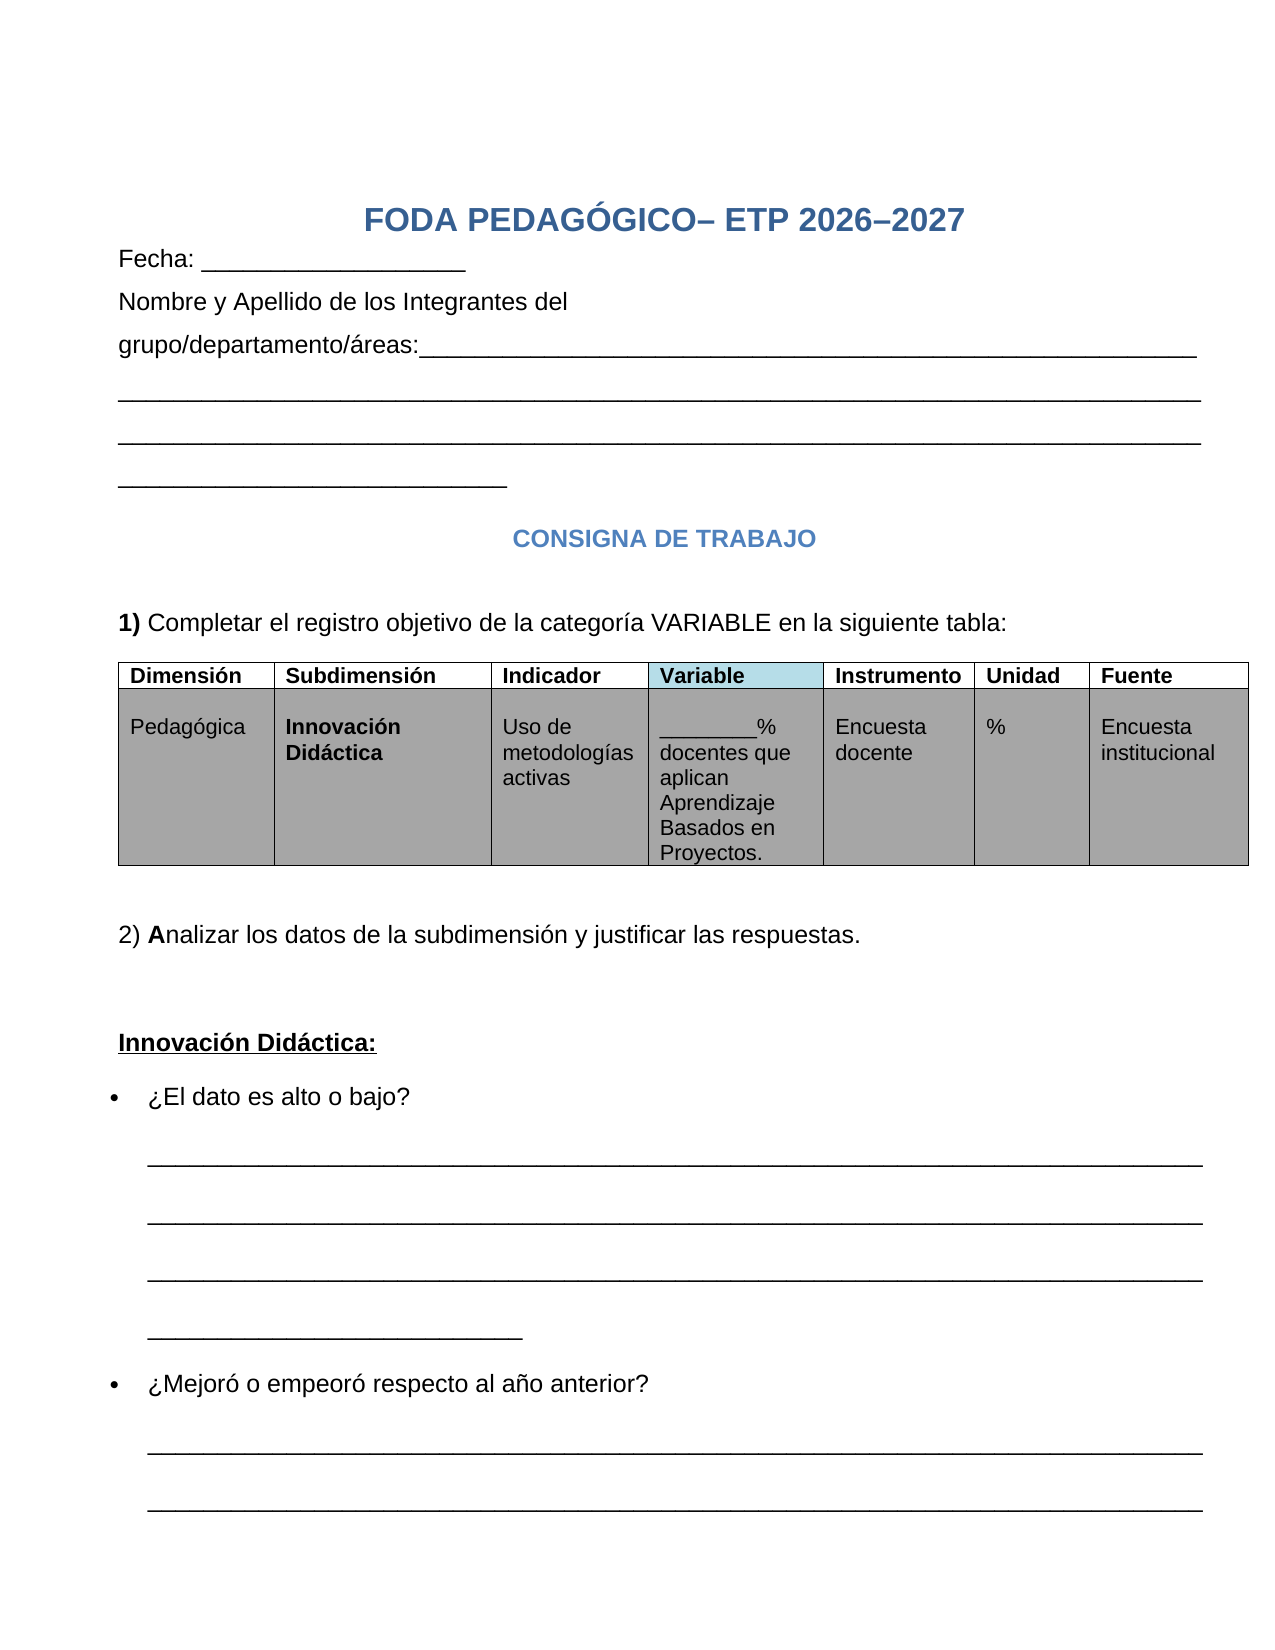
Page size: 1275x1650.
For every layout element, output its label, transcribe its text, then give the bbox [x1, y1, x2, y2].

table_cell Innovación Didáctica [275, 689, 491, 865]
table_header Subdimensión [275, 663, 491, 688]
list ¿Mejoró o empeoró respecto al año anterior? _______________________________________________________________________________________________________________________________________________________________________________________________________________________________________________________________ [111, 1369, 1211, 1513]
table_header Indicador [492, 663, 648, 688]
table_header Unidad [975, 663, 1089, 688]
table_header Variable [649, 663, 823, 688]
text Nombre y Apellido de los Integrantes del grupo/departamento/áreas:________________________________________________________________________________________________________________________________________________________________________________________________________________________________________________ [118, 287, 1211, 488]
subtitle CONSIGNA DE TRABAJO [118, 524, 1211, 552]
text 2) Analizar los datos de la subdimensión y justificar las respuestas. [118, 920, 1211, 949]
table_cell % [975, 689, 1089, 865]
table_cell Pedagógica [119, 689, 274, 865]
subtitle FODA PEDAGÓGICO– ETP 2026–2027 [118, 200, 1211, 238]
table_cell Encuesta docente [824, 689, 974, 865]
text 1) Completar el registro objetivo de la categoría VARIABLE en la siguiente tabla: [118, 608, 1211, 637]
text Innovación Didáctica: [118, 1028, 1211, 1057]
text Fecha: ___________________ [118, 244, 1211, 273]
table_header Instrumento [824, 663, 974, 688]
list ¿El dato es alto o bajo? _______________________________________________________________________________________________________________________________________________________________________________________________________________________________________________________________ [111, 1082, 1211, 1341]
table_cell Encuesta institucional [1090, 689, 1248, 865]
table_cell Uso de metodologías activas [492, 689, 648, 865]
table_cell ________% docentes que aplican Aprendizaje Basados en Proyectos. [649, 689, 823, 865]
table_header Dimensión [119, 663, 274, 688]
table_header Fuente [1090, 663, 1248, 688]
